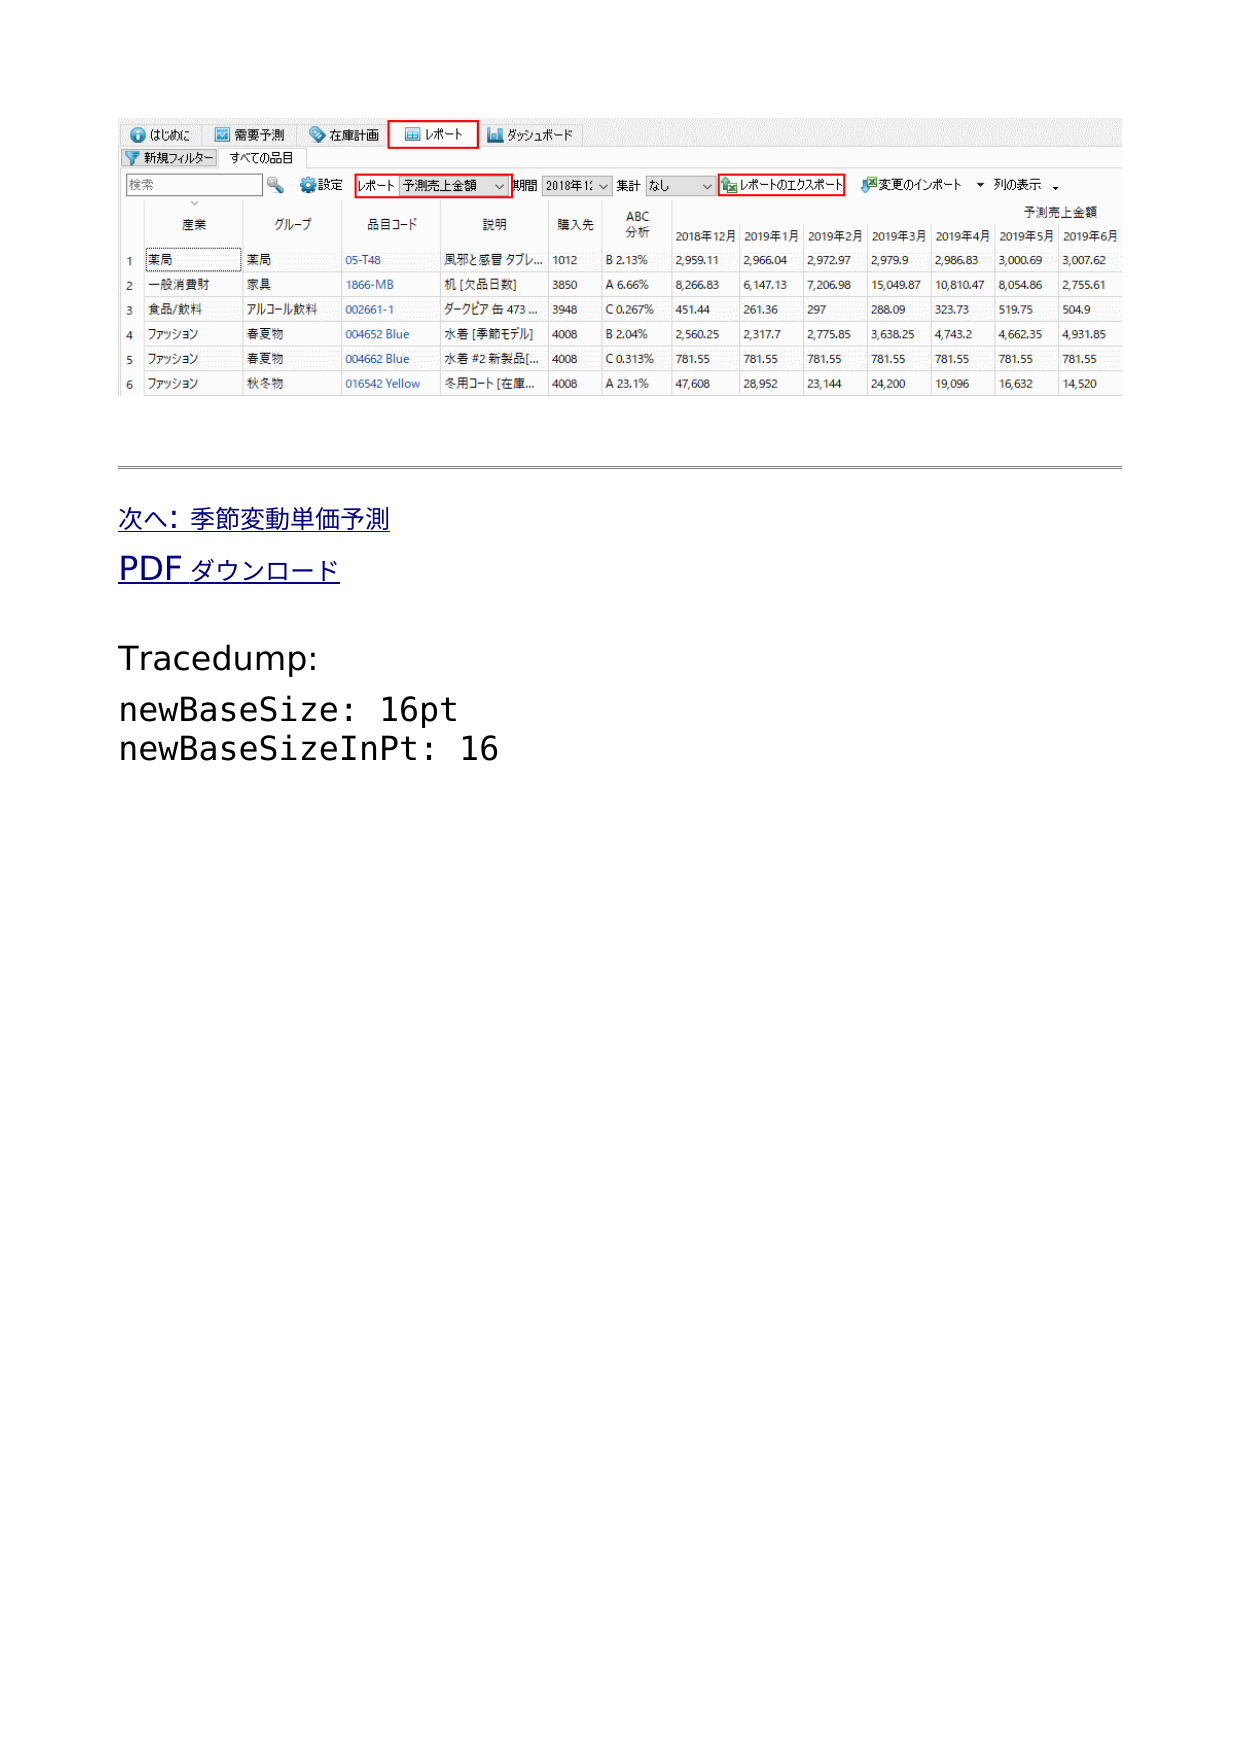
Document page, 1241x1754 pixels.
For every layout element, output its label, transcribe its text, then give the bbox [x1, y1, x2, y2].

text newBaseSize: 16pt newBaseSizeInPt: 16 [118, 691, 1122, 769]
text 次へ: 季節変動単価予測 [118, 498, 1122, 537]
text PDFダウンロード [118, 549, 1122, 588]
text Tracedump: [118, 601, 1122, 678]
picture [118, 118, 1123, 396]
